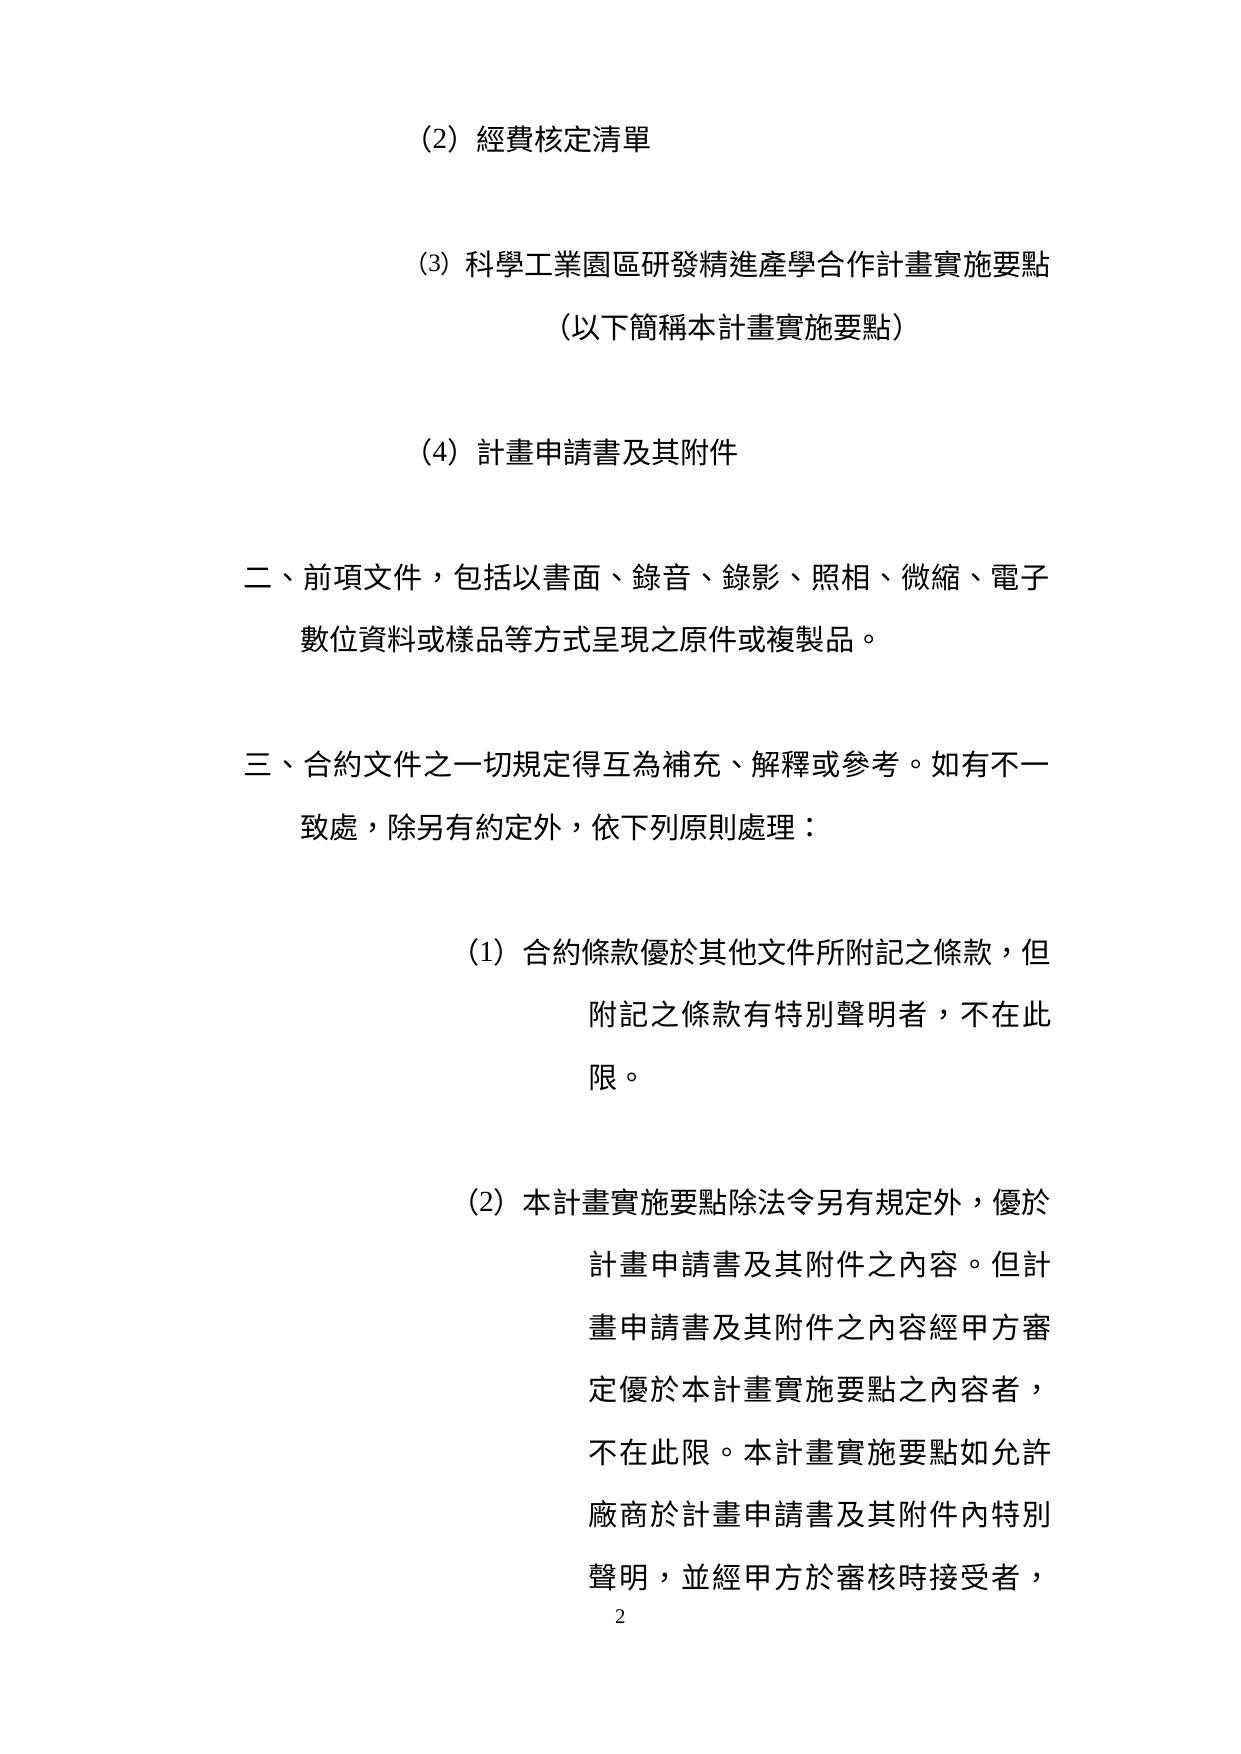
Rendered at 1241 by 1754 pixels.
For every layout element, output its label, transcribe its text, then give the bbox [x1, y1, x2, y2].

list 本計畫實施要點除法令另有規定外，優於計畫申請書及其附件之內容。但計畫申請書及其附件之內容經甲方審定優於本計畫實施要點之內容者，不在此限。本計畫實施要點如允許廠商於計畫申請書及其附件內特別聲明，並經甲方於審核時接受者， [450, 1159, 1053, 1596]
list 合約條款優於其他文件所附記之條款，但附記之條款有特別聲明者，不在此限。 [450, 909, 1053, 1096]
list 計畫申請書及其附件 [403, 409, 1053, 471]
text 三、合約文件之一切規定得互為補充、解釋或參考。如有不一致處，除另有約定外，依下列原則處理： [244, 721, 1053, 846]
text 二、前項文件，包括以書面、錄音、錄影、照相、微縮、電子數位資料或樣品等方式呈現之原件或複製品。 [244, 534, 1053, 659]
list 經費核定清單 [403, 96, 1053, 159]
list 科學工業園區研發精進產學合作計畫實施要點（以下簡稱本計畫實施要點） [403, 221, 1053, 346]
